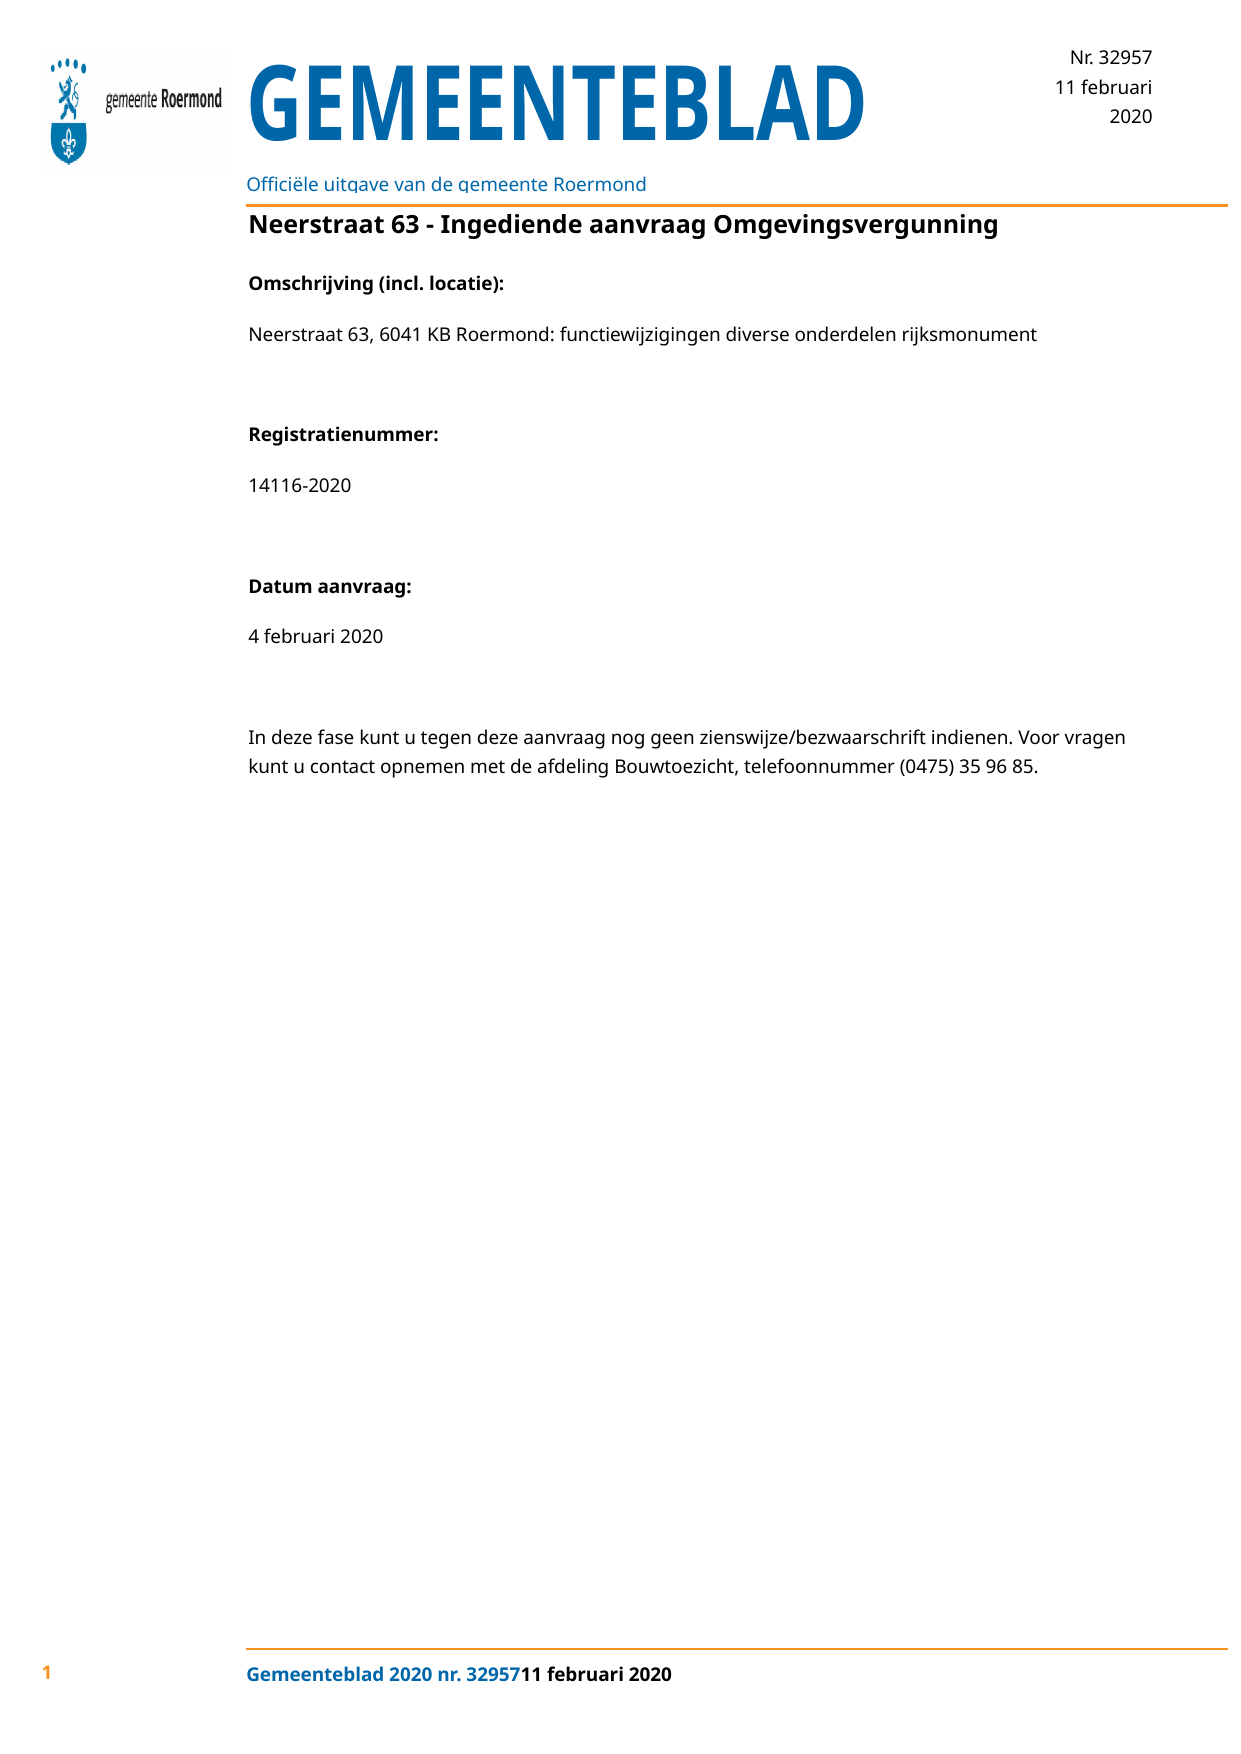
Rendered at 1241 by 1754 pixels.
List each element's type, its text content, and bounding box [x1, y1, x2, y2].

text Neerstraat 63 - Ingediende aanvraag Omgevingsvergunning [248, 207, 1152, 241]
text Registratienummer: [248, 422, 1152, 447]
text Omschrijving (incl. locatie): [248, 270, 1152, 296]
text Datum aanvraag: [248, 573, 1152, 598]
text In deze fase kunt u tegen deze aanvraag nog geen zienswijze/bezwaarschrift indienen. Voor vragen kunt u contact opnemen met de afdeling Bouwtoezicht, telefoonnummer (0475) 35 96 85. [248, 724, 1152, 779]
text 4 februari 2020 [248, 623, 1152, 649]
text Neerstraat 63, 6041 KB Roermond: functiewijzigingen diverse onderdelen rijksmonument [248, 321, 1152, 346]
picture [41, 47, 231, 172]
text 14116-2020 [248, 472, 1152, 498]
